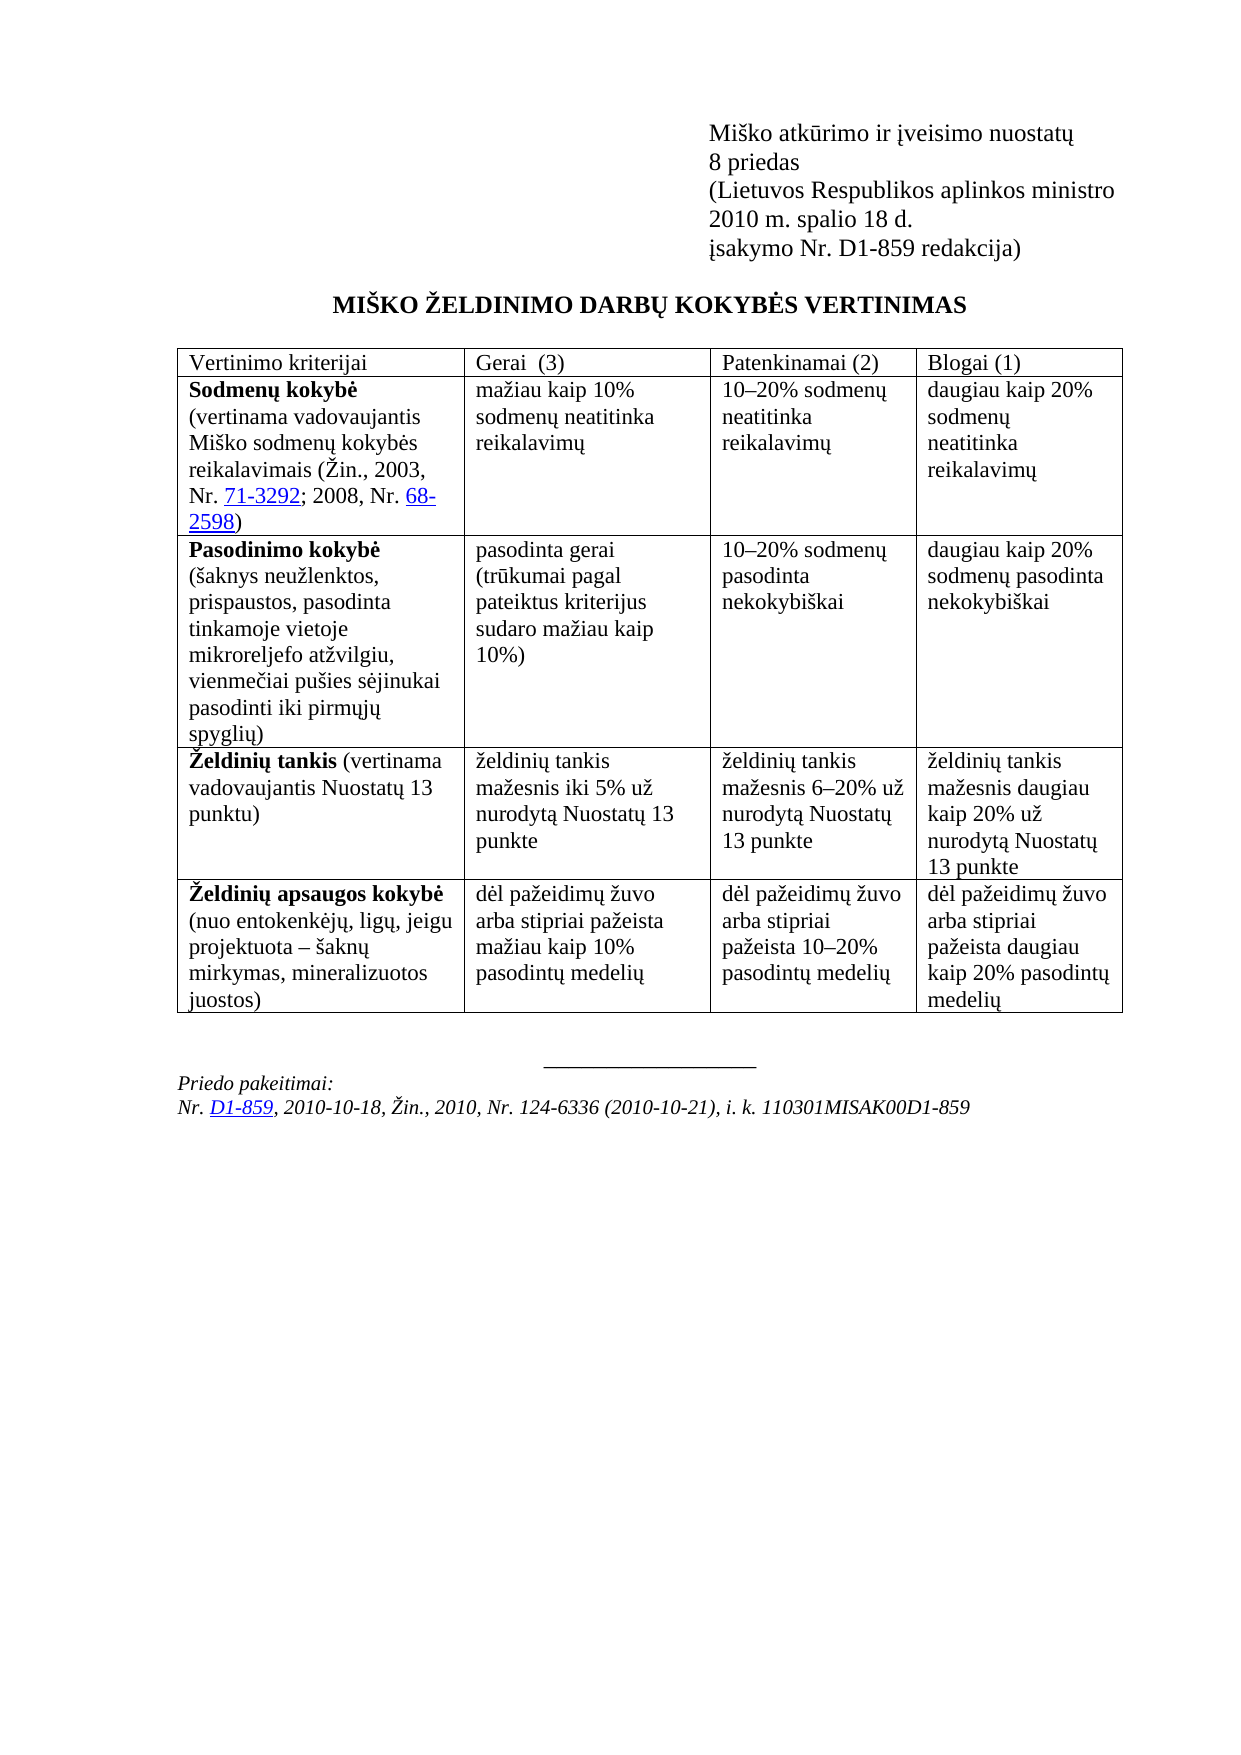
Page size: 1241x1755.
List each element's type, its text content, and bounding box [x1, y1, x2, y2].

text 2010 m. spalio 18 d. [177, 204, 1122, 233]
table_header Patenkinamai (2) [711, 349, 916, 376]
table_cell želdinių tankis mažesnis 6–20% už nurodytą Nuostatų 13 punkte [711, 748, 916, 879]
table_cell dėl pažeidimų žuvo arba stipriai pažeista 10–20% pasodintų medelių [711, 880, 916, 1012]
text 8 priedas [177, 147, 1122, 176]
table_cell Pasodinimo kokybė (šaknys neužlenktos, prispaustos, pasodinta tinkamoje vietoje mikroreljefo atžvilgiu, vienmečiai pušies sėjinukai pasodinti iki pirmųjų spyglių) [178, 536, 464, 747]
table_cell Sodmenų kokybė (vertinama vadovaujantis Miško sodmenų kokybės reikalavimais (Žin., 2003, Nr. 71-3292; 2008, Nr. 68-2598) [178, 377, 464, 535]
text (Lietuvos Respublikos aplinkos ministro [177, 176, 1122, 204]
text Miško želdinimo darbų kokybės vertinimas [177, 291, 1122, 319]
text Nr. D1-859, 2010-10-18, Žin., 2010, Nr. 124-6336 (2010-10-21), i. k. 110301MISAK00D1-859 [177, 1095, 1122, 1119]
table_cell Želdinių apsaugos kokybė (nuo entokenkėjų, ligų, jeigu projektuota – šaknų mirkymas, mineralizuotos juostos) [178, 880, 464, 1012]
table_cell Želdinių tankis (vertinama vadovaujantis Nuostatų 13 punktu) [178, 748, 464, 879]
table_cell dėl pažeidimų žuvo arba stipriai pažeista mažiau kaip 10% pasodintų medelių [465, 880, 710, 1012]
table_cell mažiau kaip 10% sodmenų neatitinka reikalavimų [465, 377, 710, 535]
text Priedo pakeitimai: [177, 1071, 1122, 1095]
table_cell dėl pažeidimų žuvo arba stipriai pažeista daugiau kaip 20% pasodintų medelių [917, 880, 1122, 1012]
text _________________ [177, 1042, 1122, 1071]
table_cell daugiau kaip 20% sodmenų pasodinta nekokybiškai [917, 536, 1122, 747]
table_header Blogai (1) [917, 349, 1122, 376]
table_cell želdinių tankis mažesnis daugiau kaip 20% už nurodytą Nuostatų 13 punkte [917, 748, 1122, 879]
text Miško atkūrimo ir įveisimo nuostatų [177, 118, 1122, 147]
text įsakymo Nr. D1-859 redakcija) [177, 233, 1122, 262]
table_cell 10–20% sodmenų neatitinka reikalavimų [711, 377, 916, 535]
table_cell 10–20% sodmenų pasodinta nekokybiškai [711, 536, 916, 747]
table_cell pasodinta gerai (trūkumai pagal pateiktus kriterijus sudaro mažiau kaip 10%) [465, 536, 710, 747]
table_header Vertinimo kriterijai [178, 349, 464, 376]
table_cell želdinių tankis mažesnis iki 5% už nurodytą Nuostatų 13 punkte [465, 748, 710, 879]
table_cell daugiau kaip 20% sodmenų neatitinka reikalavimų [917, 377, 1122, 535]
table_header Gerai (3) [465, 349, 710, 376]
